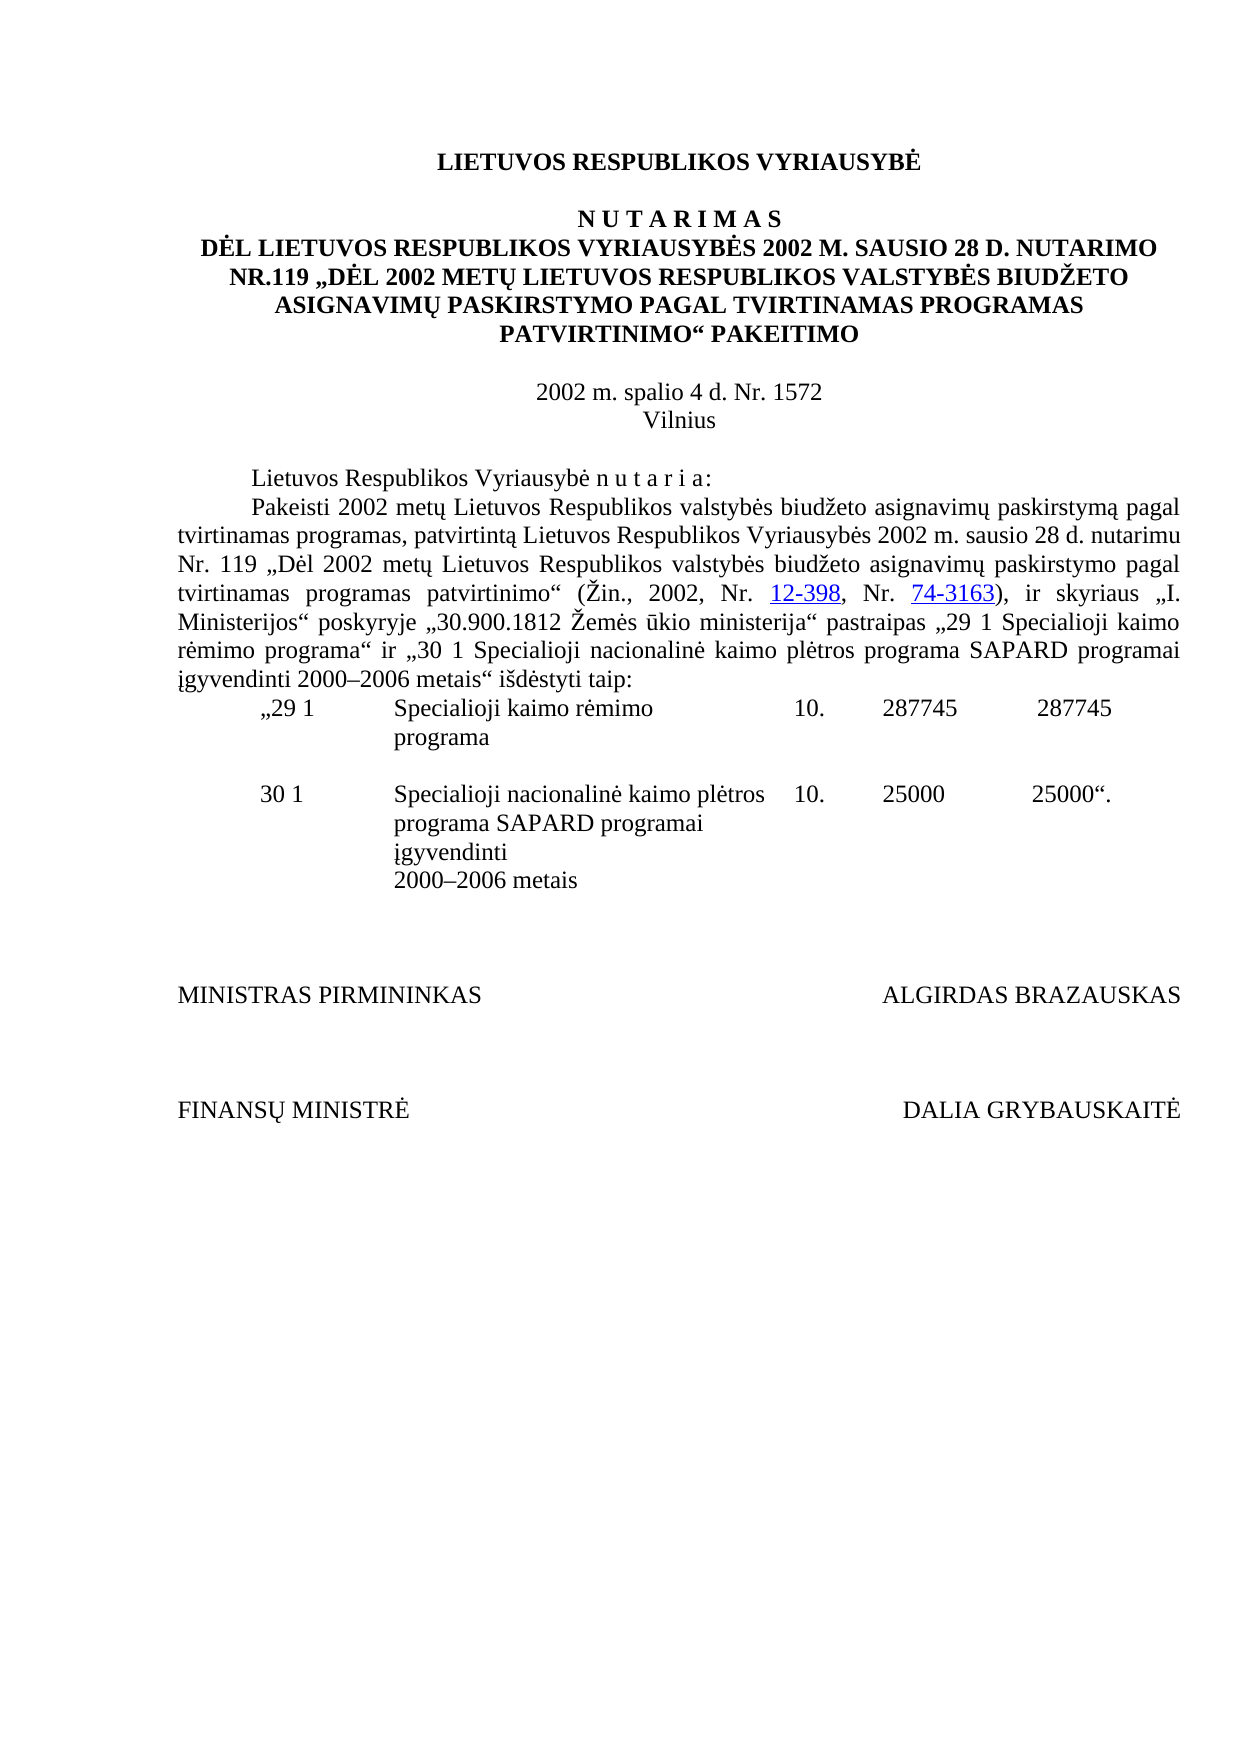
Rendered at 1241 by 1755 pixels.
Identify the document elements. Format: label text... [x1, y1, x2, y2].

table_header 287745 [871, 693, 1026, 779]
text DĖL LIETUVOS RESPUBLIKOS VYRIAUSYBĖS 2002 M. SAUSIO 28 D. NUTARIMO NR.119 „DĖL 2002 METŲ LIETUVOS RESPUBLIKOS VALSTYBĖS BIUDŽETO ASIGNAVIMŲ PASKIRSTYMO PAGAL TVIRTINAMAS PROGRAMAS PATVIRTINIMO“ PAKEITIMO [177, 233, 1181, 348]
text Lietuvos Respublikos Vyriausybė nutaria: [177, 463, 1181, 492]
table_cell 30 1 [177, 779, 382, 894]
text FINANSŲ MINISTRĖ DALIA GRYBAUSKAITĖ [177, 1096, 1181, 1124]
table_header 287745 [1026, 693, 1204, 779]
table_cell 25000“. [1026, 779, 1204, 894]
table_header Specialioji kaimo rėmimo programa [383, 693, 782, 779]
table_header 10. [782, 693, 871, 779]
table_header „29 1 [177, 693, 382, 779]
text Pakeisti 2002 metų Lietuvos Respublikos valstybės biudžeto asignavimų paskirstymą pagal tvirtinamas programas, patvirtintą Lietuvos Respublikos Vyriausybės 2002 m. sausio 28 d. nutarimu Nr. 119 „Dėl 2002 metų Lietuvos Respublikos valstybės biudžeto asignavimų paskirstymo pagal tvirtinamas programas patvirtinimo“ (Žin., 2002, Nr. 12-398, Nr. 74-3163), ir skyriaus „I. Ministerijos“ poskyryje „30.900.1812 Žemės ūkio ministerija“ pastraipas „29 1 Specialioji kaimo rėmimo programa“ ir „30 1 Specialioji nacionalinė kaimo plėtros programa SAPARD programai įgyvendinti 2000–2006 metais“ išdėstyti taip: [177, 492, 1181, 693]
text Vilnius [177, 406, 1181, 434]
text MINISTRAS PIRMININKAS ALGIRDAS BRAZAUSKAS [177, 981, 1181, 1009]
table_cell Specialioji nacionalinė kaimo plėtros programa SAPARD programai įgyvendinti 2000–2006 metais [383, 779, 782, 894]
table_cell 10. [782, 779, 871, 894]
text N U T A R I M A S [177, 204, 1181, 233]
table_cell 25000 [871, 779, 1026, 894]
text LIETUVOS RESPUBLIKOS VYRIAUSYBĖ [177, 147, 1181, 176]
text 2002 m. spalio 4 d. Nr. 1572 [177, 377, 1181, 406]
